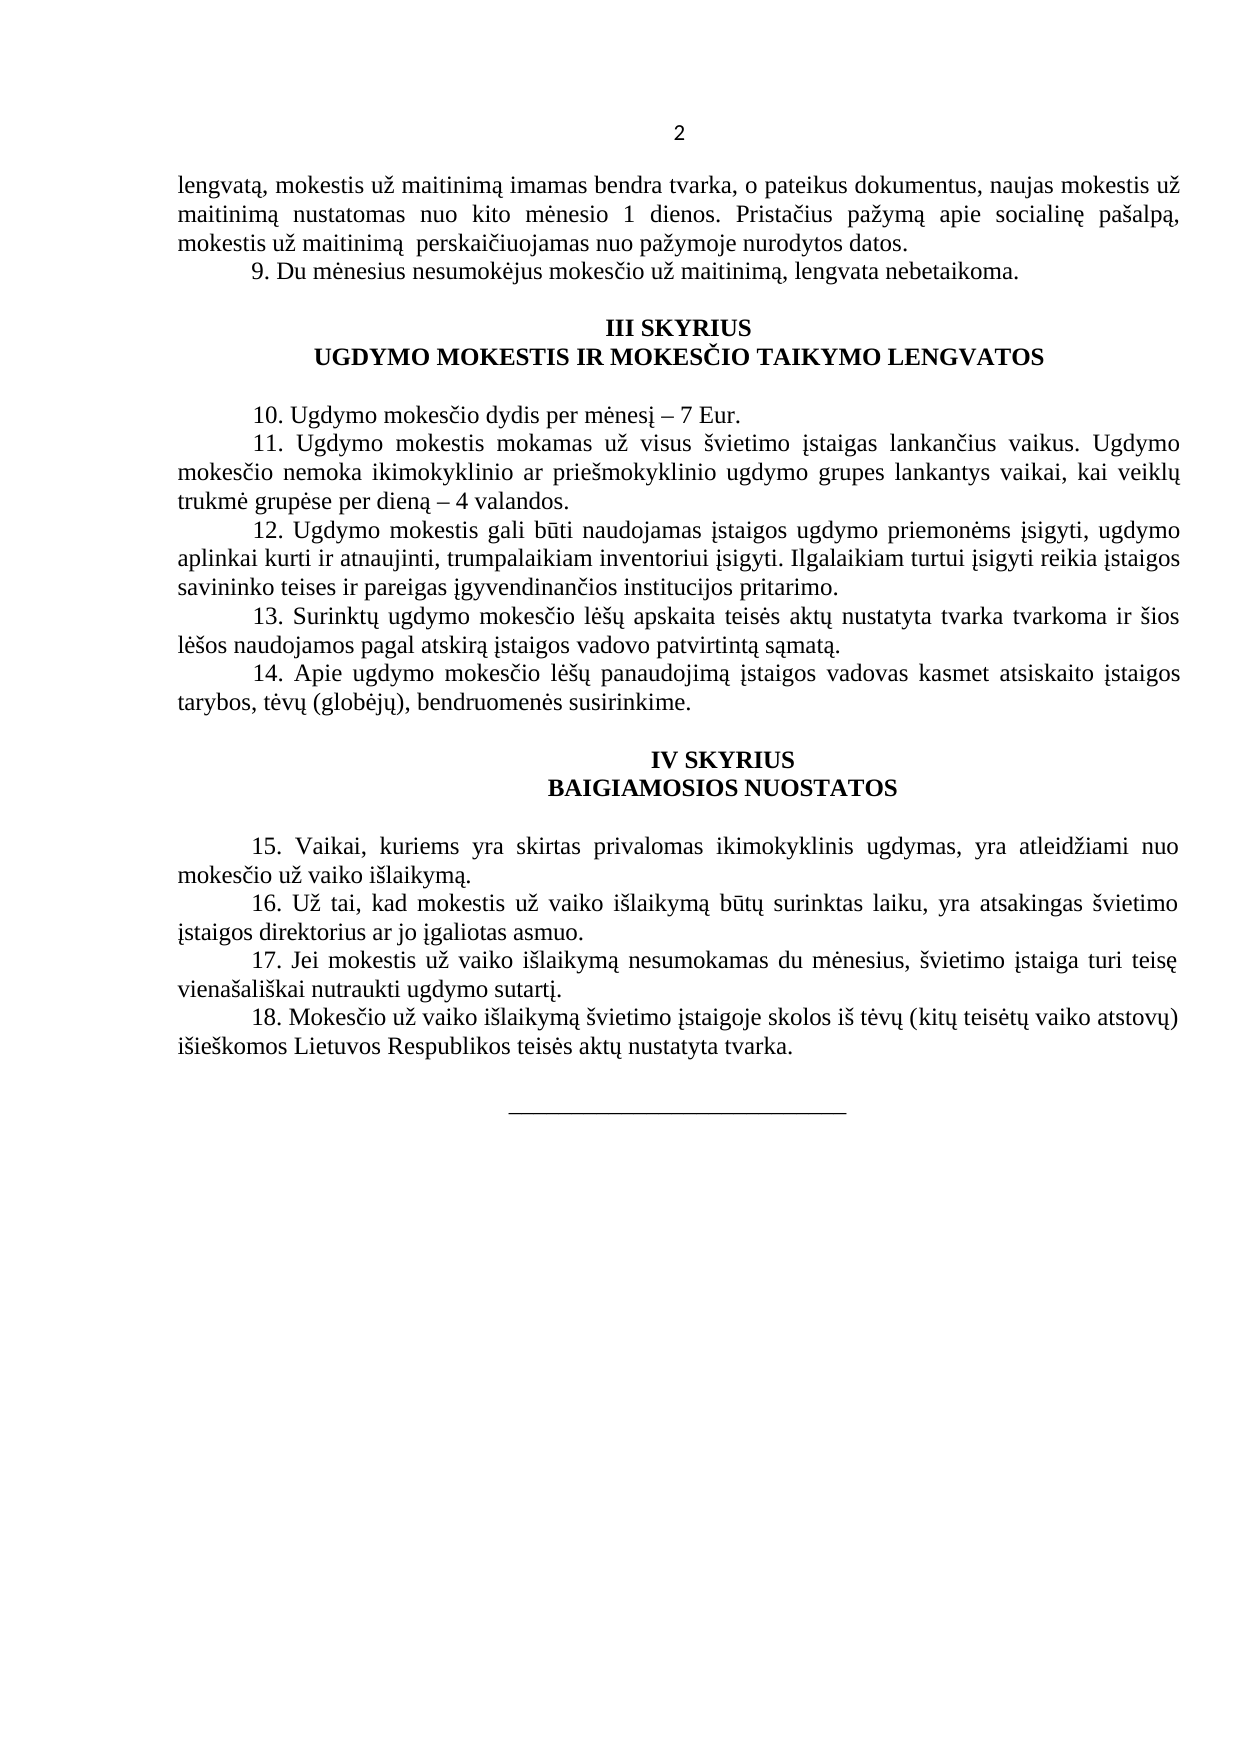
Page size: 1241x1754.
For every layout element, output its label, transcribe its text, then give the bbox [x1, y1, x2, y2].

text 12. Ugdymo mokestis gali būti naudojamas įstaigos ugdymo priemonėms įsigyti, ugdymo aplinkai kurti ir atnaujinti, trumpalaikiam inventoriui įsigyti. Ilgalaikiam turtui įsigyti reikia įstaigos savininko teises ir pareigas įgyvendinančios institucijos pritarimo. [177, 515, 1181, 601]
text ___________________________ [177, 1088, 1177, 1117]
text UGDYMO MOKESTIS IR MOKESČIO TAIKYMO LENGVATOS [177, 342, 1181, 371]
text 11. Ugdymo mokestis mokamas už visus švietimo įstaigas lankančius vaikus. Ugdymo mokesčio nemoka ikimokyklinio ar priešmokyklinio ugdymo grupes lankantys vaikai, kai veiklų trukmė grupėse per dieną – 4 valandos. [177, 428, 1181, 515]
text 15. Vaikai, kuriems yra skirtas privalomas ikimokyklinis ugdymas, yra atleidžiami nuo mokesčio už vaiko išlaikymą. [177, 831, 1180, 888]
text 10. Ugdymo mokesčio dydis per mėnesį – 7 Eur. [177, 400, 1181, 428]
text BAIGIAMOSIOS NUOSTATOS [177, 773, 1180, 802]
text 16. Už tai, kad mokestis už vaiko išlaikymą būtų surinktas laiku, yra atsakingas švietimo įstaigos direktorius ar jo įgaliotas asmuo. [177, 888, 1178, 946]
text 18. Mokesčio už vaiko išlaikymą švietimo įstaigoje skolos iš tėvų (kitų teisėtų vaiko atstovų) išieškomos Lietuvos Respublikos teisės aktų nustatyta tvarka. [177, 1003, 1178, 1060]
text 9. Du mėnesius nesumokėjus mokesčio už maitinimą, lengvata nebetaikoma. [177, 256, 1181, 285]
text 13. Surinktų ugdymo mokesčio lėšų apskaita teisės aktų nustatyta tvarka tvarkoma ir šios lėšos naudojamos pagal atskirą įstaigos vadovo patvirtintą sąmatą. [177, 601, 1181, 658]
text lengvatą, mokestis už maitinimą imamas bendra tvarka, o pateikus dokumentus, naujas mokestis už maitinimą nustatomas nuo kito mėnesio 1 dienos. Pristačius pažymą apie socialinę pašalpą, mokestis už maitinimą perskaičiuojamas nuo pažymoje nurodytos datos. [177, 170, 1181, 256]
text 17. Jei mokestis už vaiko išlaikymą nesumokamas du mėnesius, švietimo įstaiga turi teisę vienašališkai nutraukti ugdymo sutartį. [177, 946, 1178, 1003]
text 14. Apie ugdymo mokesčio lėšų panaudojimą įstaigos vadovas kasmet atsiskaito įstaigos tarybos, tėvų (globėjų), bendruomenės susirinkime. [177, 658, 1181, 716]
text IV SKYRIUS [177, 745, 1180, 773]
text III SKYRIUS [177, 314, 1180, 342]
